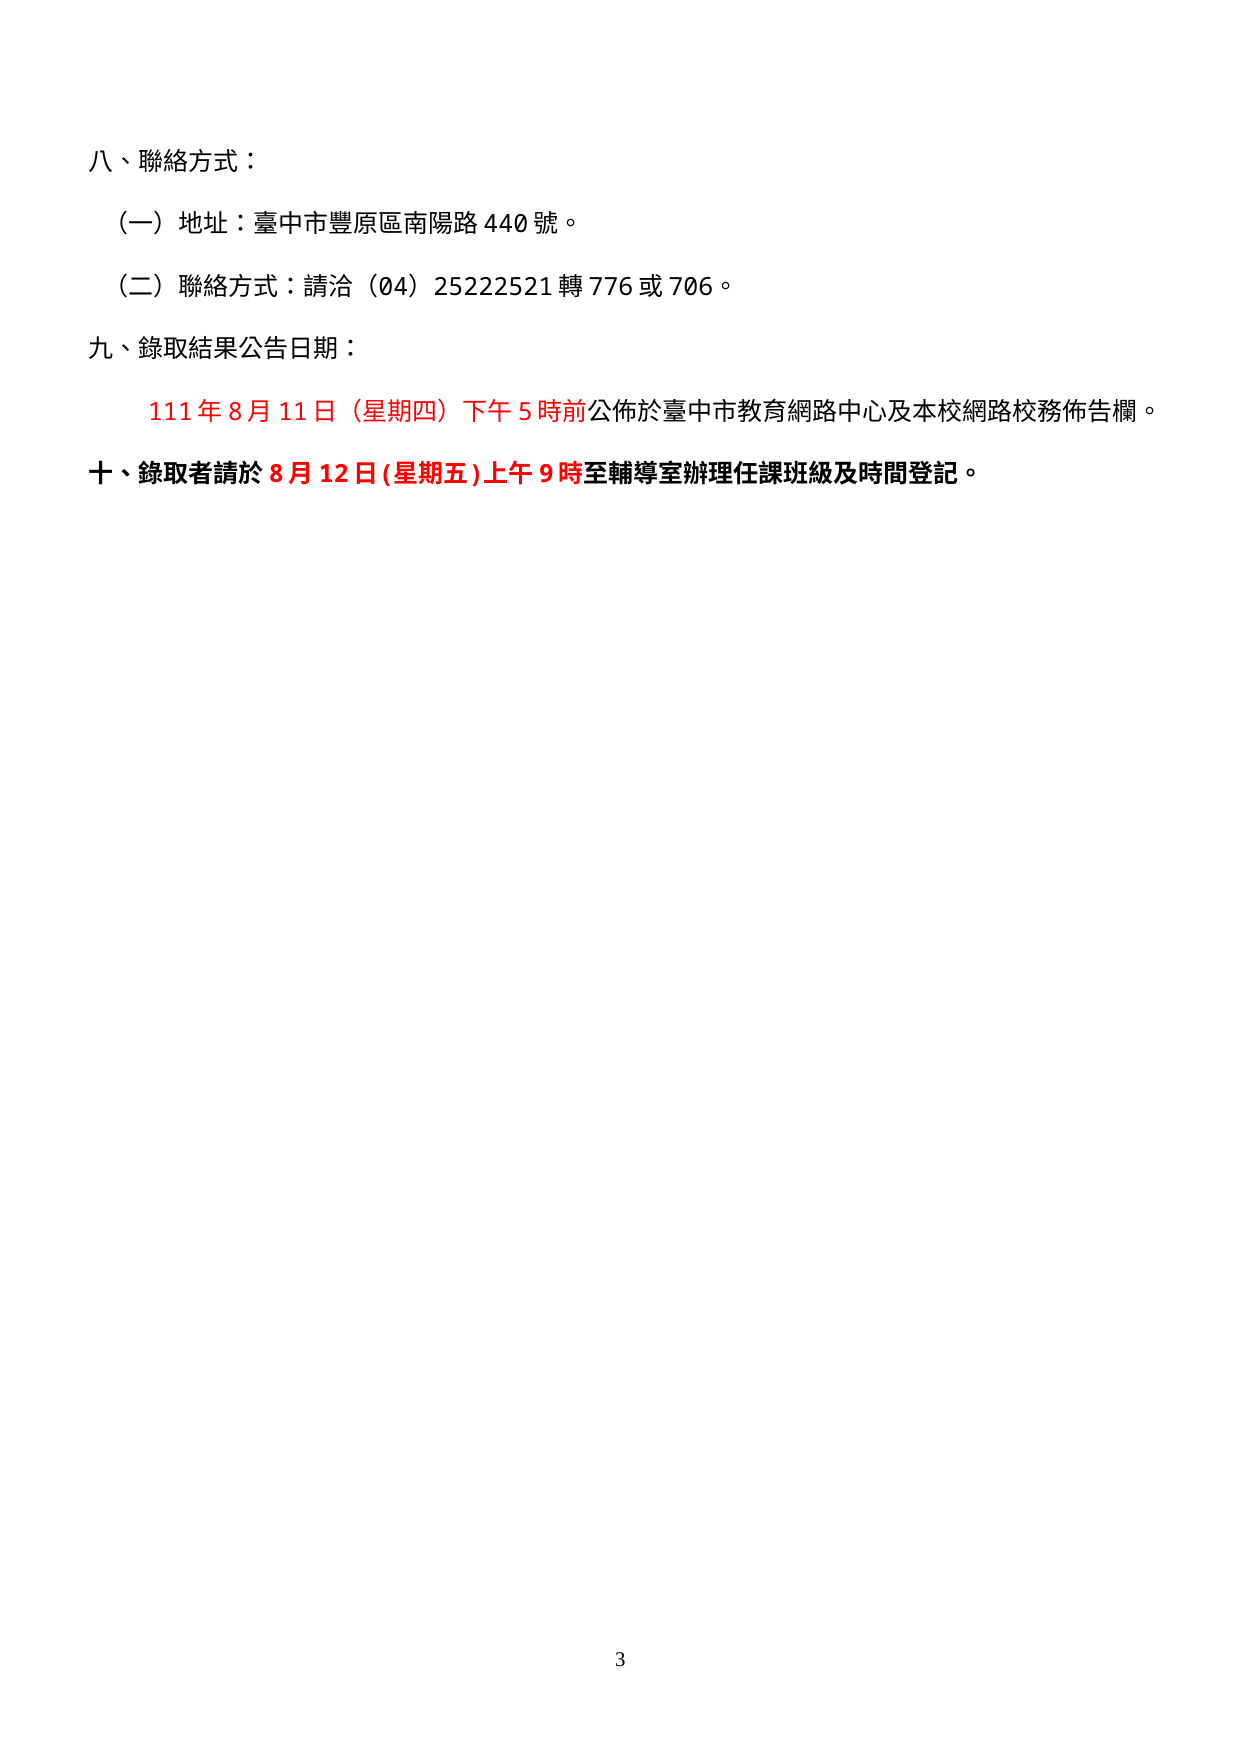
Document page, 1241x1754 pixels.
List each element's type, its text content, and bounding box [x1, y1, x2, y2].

text （二）聯絡方式：請洽（04）25222521轉776或706。 [103, 243, 1152, 305]
text （一）地址：臺中市豐原區南陽路440號。 [103, 180, 1152, 243]
text 八、聯絡方式： [89, 118, 1152, 180]
text 九、錄取結果公告日期： [89, 305, 1152, 368]
text 111年8月11日（星期四）下午5時前公佈於臺中市教育網路中心及本校網路校務佈告欄。 [135, 368, 1152, 430]
text 十、錄取者請於8月12日(星期五)上午9時至輔導室辦理任課班級及時間登記。 [89, 430, 1152, 493]
